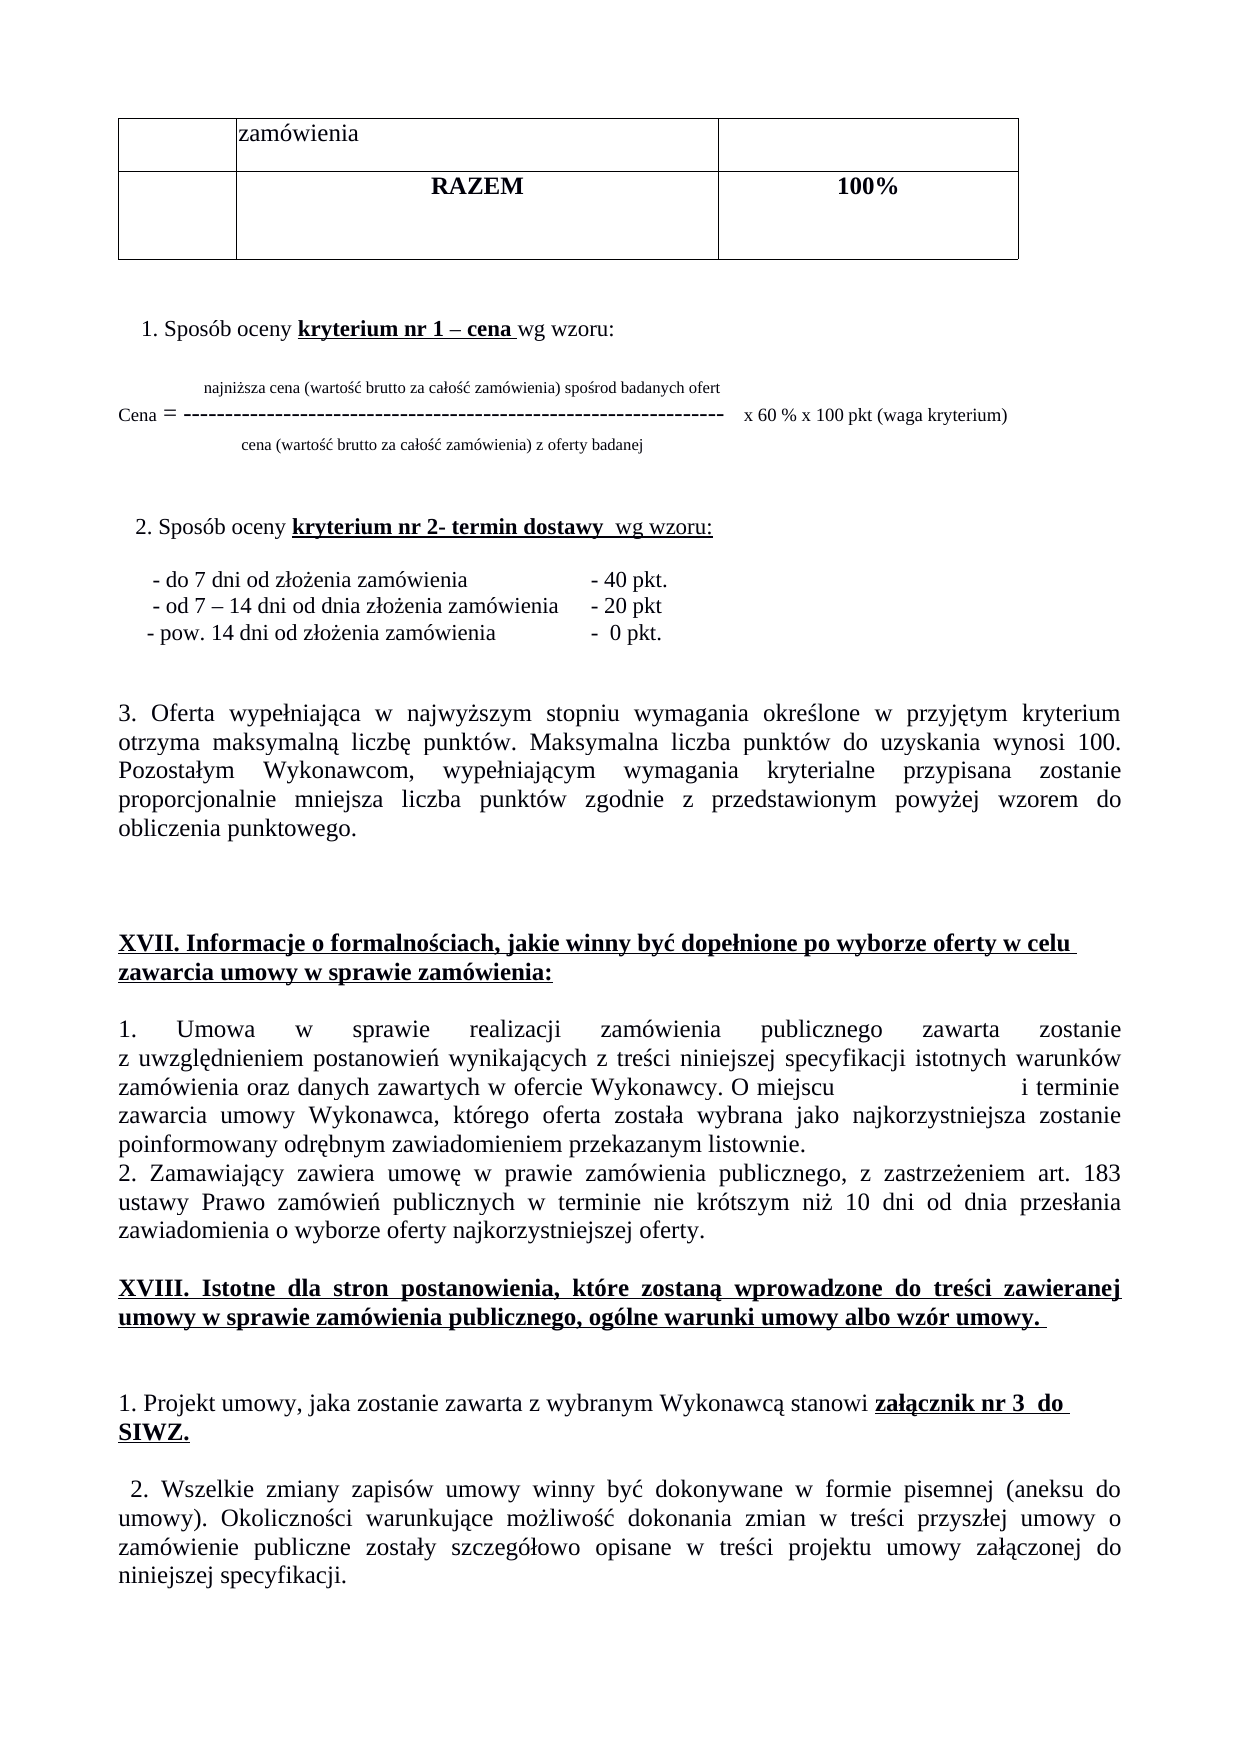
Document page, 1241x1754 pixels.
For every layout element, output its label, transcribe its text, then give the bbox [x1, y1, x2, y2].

table_cell [119, 119, 236, 171]
text 1. Umowa w sprawie realizacji zamówienia publicznego zawarta zostanie z uwzględnieniem postanowień wynikających z treści niniejszej specyfikacji istotnych warunków zamówienia oraz danych zawartych w ofercie Wykonawcy. O miejscu i terminie zawarcia umowy Wykonawca, którego oferta została wybrana jako najkorzystniejsza zostanie poinformowany odrębnym zawiadomieniem przekazanym listownie. [118, 1014, 1122, 1158]
table_cell zamówienia [237, 119, 718, 171]
text umowy w sprawie zamówienia publicznego, ogólne warunki umowy albo wzór umowy. [118, 1299, 1122, 1330]
text 2. Sposób oceny kryterium nr 2- termin dostawy wg wzoru: [118, 513, 1122, 540]
text 1. Projekt umowy, jaka zostanie zawarta z wybranym Wykonawcą stanowi załącznik nr 3 do SIWZ. [118, 1388, 1122, 1445]
text Cena = ----------------------------------------------------------------- x 60 % x 100 pkt (waga kryterium) [118, 398, 1122, 427]
table_cell RAZEM [237, 172, 718, 259]
text XVIII. Istotne dla stron postanowienia, które zostaną wprowadzone do treści zawieranej [118, 1273, 1122, 1298]
text 1. Sposób oceny kryterium nr 1 – cena wg wzoru: [118, 314, 1122, 341]
text XVII. Informacje o formalnościach, jakie winny być dopełnione po wyborze oferty w celu zawarcia umowy w sprawie zamówienia: [118, 928, 1122, 985]
text cena (wartość brutto za całość zamówienia) z oferty badanej [118, 427, 1122, 456]
text najniższa cena (wartość brutto za całość zamówienia) spośrod badanych ofert [118, 370, 1122, 398]
text 2. Zamawiający zawiera umowę w prawie zamówienia publicznego, z zastrzeżeniem art. 183 ustawy Prawo zamówień publicznych w terminie nie krótszym niż 10 dni od dnia przesłania zawiadomienia o wyborze oferty najkorzystniejszej oferty. [118, 1158, 1122, 1244]
text - do 7 dni od złożenia zamówienia - 40 pkt. [118, 566, 1122, 592]
text - od 7 – 14 dni od dnia złożenia zamówienia - 20 pkt [118, 592, 1122, 619]
table_cell [719, 119, 1018, 171]
text - pow. 14 dni od złożenia zamówienia - 0 pkt. [118, 619, 1122, 672]
table_cell 100% [719, 172, 1018, 259]
text 2. Wszelkie zmiany zapisów umowy winny być dokonywane w formie pisemnej (aneksu do umowy). Okoliczności warunkujące możliwość dokonania zmian w treści przyszłej umowy o zamówienie publiczne zostały szczegółowo opisane w treści projektu umowy załączonej do niniejszej specyfikacji. [118, 1474, 1122, 1589]
table_cell [119, 172, 236, 259]
text 3. Oferta wypełniająca w najwyższym stopniu wymagania określone w przyjętym kryterium otrzyma maksymalną liczbę punktów. Maksymalna liczba punktów do uzyskania wynosi 100. Pozostałym Wykonawcom, wypełniającym wymagania kryterialne przypisana zostanie proporcjonalnie mniejsza liczba punktów zgodnie z przedstawionym powyżej wzorem do obliczenia punktowego. [118, 698, 1122, 842]
